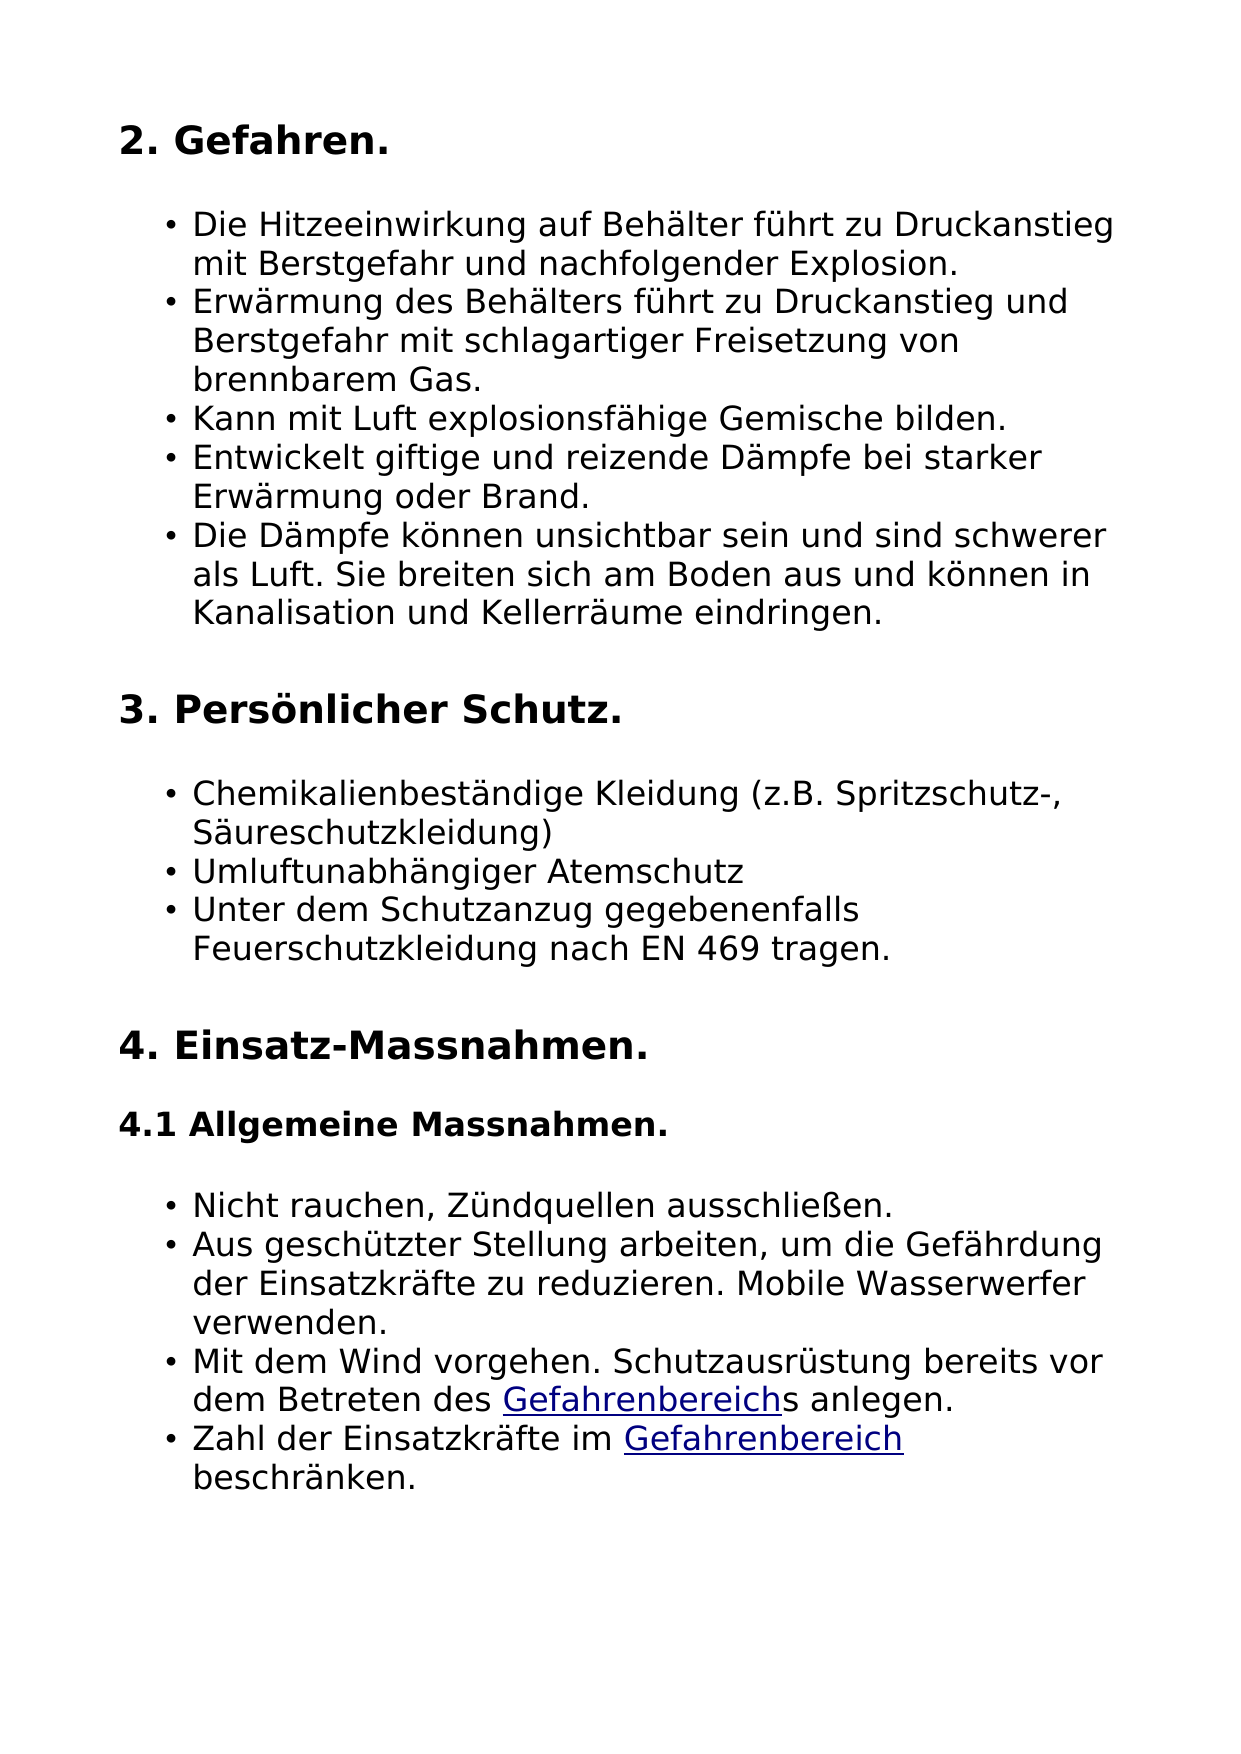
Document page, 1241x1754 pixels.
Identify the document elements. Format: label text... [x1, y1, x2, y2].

list Die Hitzeeinwirkung auf Behälter führt zu Druckanstieg mit Berstgefahr und nachfolgender Explosion. [177, 205, 1122, 283]
list Aus geschützter Stellung arbeiten, um die Gefährdung der Einsatzkräfte zu reduzieren. Mobile Wasserwerfer verwenden. [177, 1226, 1122, 1342]
subtitle 4.1 Allgemeine Massnahmen. [118, 1106, 1122, 1145]
list Unter dem Schutzanzug gegebenenfalls Feuerschutzkleidung nach EN 469 tragen. [177, 891, 1122, 969]
list Chemikalienbeständige Kleidung (z.B. Spritzschutz-, Säureschutzkleidung) [177, 774, 1122, 852]
list Kann mit Luft explosionsfähige Gemische bilden. [177, 399, 1122, 438]
list Erwärmung des Behälters führt zu Druckanstieg und Berstgefahr mit schlagartiger Freisetzung von brennbarem Gas. [177, 283, 1122, 399]
subtitle 4. Einsatz-Massnahmen. [118, 1023, 1122, 1068]
list Umluftunabhängiger Atemschutz [177, 852, 1122, 891]
subtitle 3. Persönlicher Schutz. [118, 687, 1122, 732]
subtitle 2. Gefahren. [118, 118, 1122, 163]
list Zahl der Einsatzkräfte im Gefahrenbereich beschränken. [177, 1420, 1122, 1497]
list Entwickelt giftige und reizende Dämpfe bei starker Erwärmung oder Brand. [177, 438, 1122, 516]
list Mit dem Wind vorgehen. Schutzausrüstung bereits vor dem Betreten des Gefahrenbereichs anlegen. [177, 1342, 1122, 1420]
list Nicht rauchen, Zündquellen ausschließen. [177, 1187, 1122, 1226]
list Die Dämpfe können unsichtbar sein und sind schwerer als Luft. Sie breiten sich am Boden aus und können in Kanalisation und Kellerräume eindringen. [177, 516, 1122, 633]
